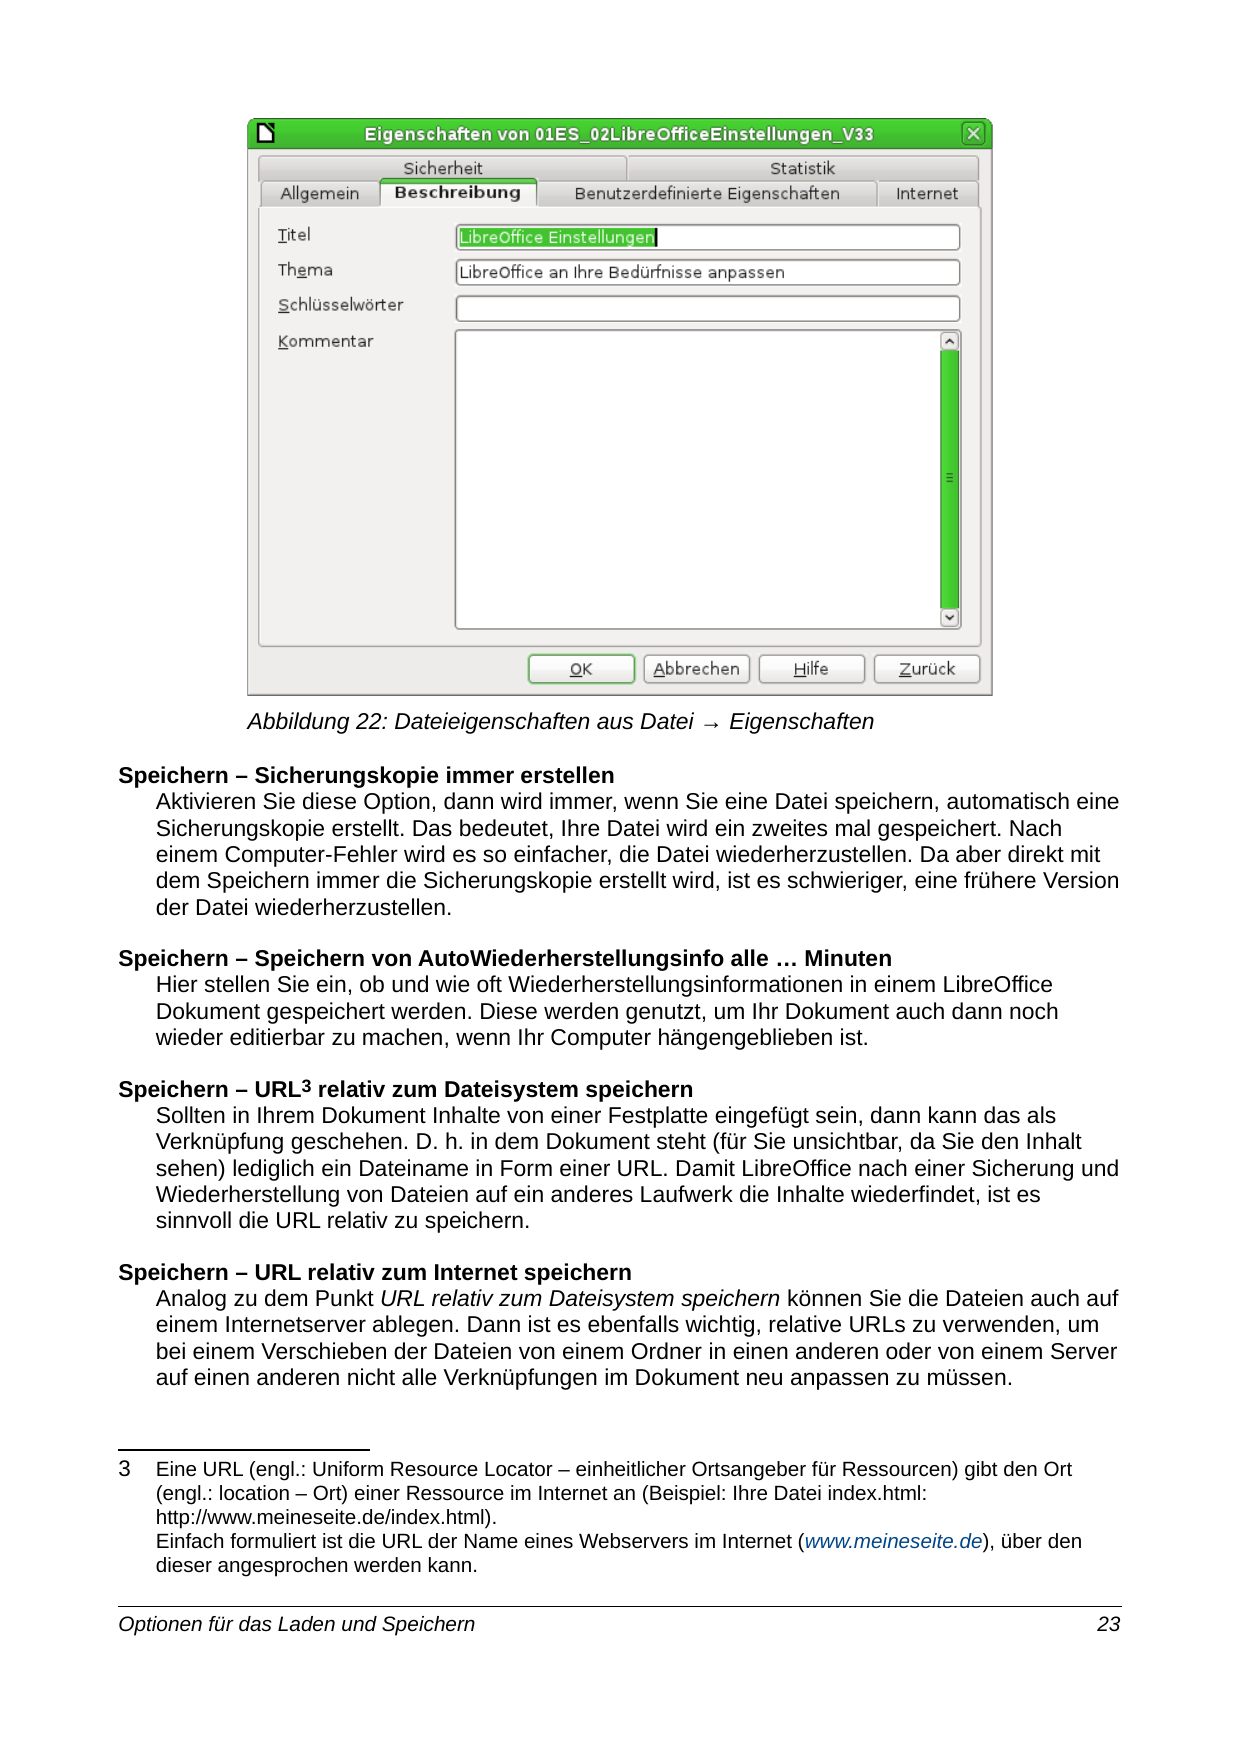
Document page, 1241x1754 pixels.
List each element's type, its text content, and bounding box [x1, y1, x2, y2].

text Eine URL (engl.: Uniform Resource Locator – einheitlicher Ortsangeber für Ressourcen) gibt den Ort (engl.: location – Ort) einer Ressource im Internet an (Beispiel: Ihre Datei index.html: http://www.meineseite.de/index.html). Einfach formuliert ist die URL der Name eines Webservers im Internet (www.meineseite.de), über den dieser angesprochen werden kann. [118, 1456, 1122, 1576]
list Speichern – URL relativ zum Dateisystem speichern [118, 1076, 1122, 1102]
picture [247, 118, 993, 696]
text Sollten in Ihrem Dokument Inhalte von einer Festplatte eingefügt sein, dann kann das als Verknüpfung geschehen. D. h. in dem Dokument steht (für Sie unsichtbar, da Sie den Inhalt sehen) lediglich ein Dateiname in Form einer URL. Damit LibreOffice nach einer Sicherung und Wiederherstellung von Dateien auf ein anderes Laufwerk die Inhalte wiederfindet, ist es sinnvoll die URL relativ zu speichern. [156, 1102, 1122, 1234]
text Analog zu dem Punkt URL relativ zum Dateisystem speichern können Sie die Dateien auch auf einem Internetserver ablegen. Dann ist es ebenfalls wichtig, relative URLs zu verwenden, um bei einem Verschieben der Dateien von einem Ordner in einen anderen oder von einem Server auf einen anderen nicht alle Verknüpfungen im Dokument neu anpassen zu müssen. [156, 1285, 1122, 1390]
text Abbildung 22: Dateieigenschaften aus Datei → Eigenschaften [247, 708, 993, 735]
list Speichern – Sicherungskopie immer erstellen [118, 762, 1122, 788]
text Hier stellen Sie ein, ob und wie oft Wiederherstellungsinformationen in einem LibreOffice Dokument gespeichert werden. Diese werden genutzt, um Ihr Dokument auch dann noch wieder editierbar zu machen, wenn Ihr Computer hängengeblieben ist. [156, 971, 1122, 1051]
list Speichern – Speichern von AutoWiederherstellungsinfo alle … Minuten [118, 945, 1122, 971]
list Speichern – URL relativ zum Internet speichern [118, 1259, 1122, 1285]
text Aktivieren Sie diese Option, dann wird immer, wenn Sie eine Datei speichern, automatisch eine Sicherungskopie erstellt. Das bedeutet, Ihre Datei wird ein zweites mal gespeichert. Nach einem Computer-Fehler wird es so einfacher, die Datei wiederherzustellen. Da aber direkt mit dem Speichern immer die Sicherungskopie erstellt wird, ist es schwieriger, eine frühere Version der Datei wiederherzustellen. [156, 788, 1122, 920]
